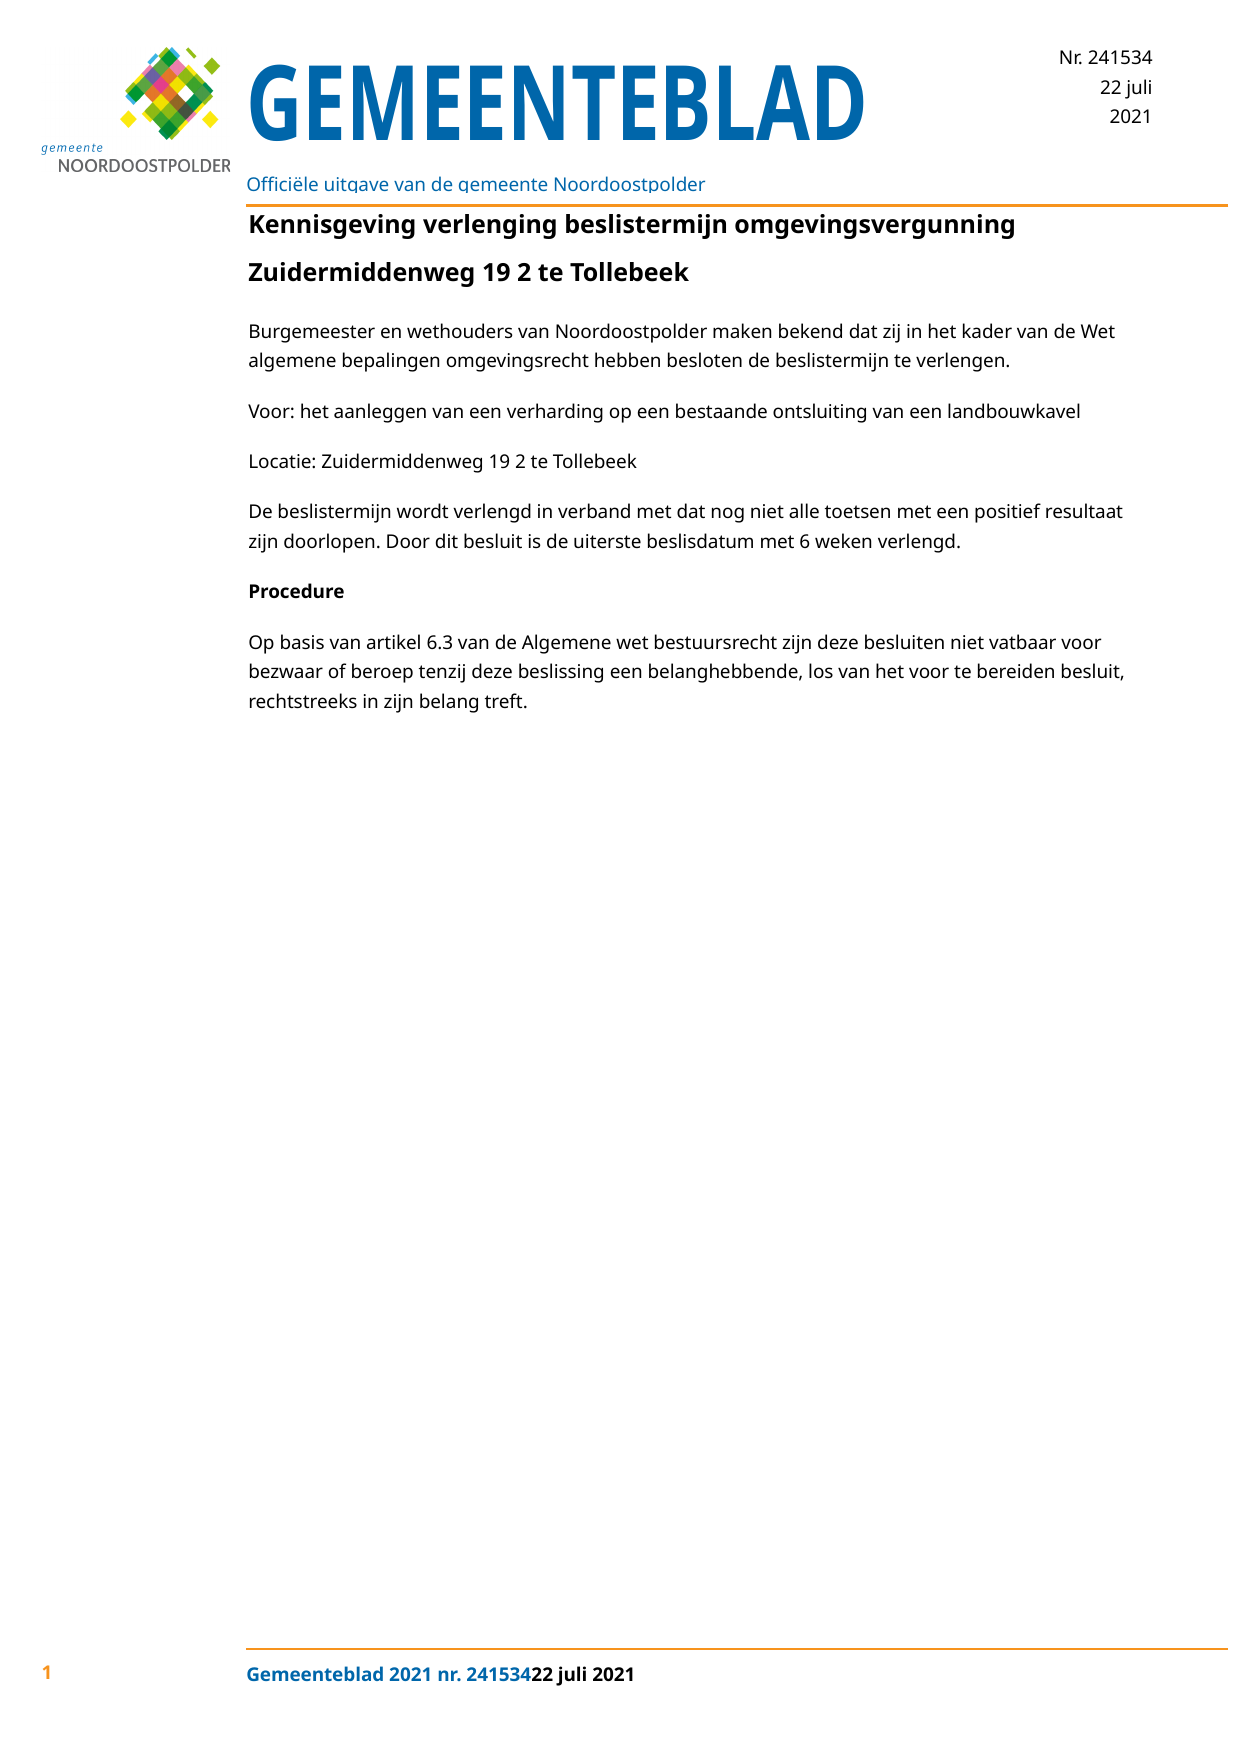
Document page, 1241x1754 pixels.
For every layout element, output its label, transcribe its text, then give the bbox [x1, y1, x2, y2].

text Kennisgeving verlenging beslistermijn omgevingsvergunning Zuidermiddenweg 19 2 te Tollebeek [248, 207, 1152, 288]
text Burgemeester en wethouders van Noordoostpolder maken bekend dat zij in het kader van de Wet algemene bepalingen omgevingsrecht hebben besloten de beslistermijn te verlengen. [248, 318, 1152, 373]
text Locatie: Zuidermiddenweg 19 2 te Tollebeek [248, 448, 1152, 474]
text Voor: het aanleggen van een verharding op een bestaande ontsluiting van een landbouwkavel [248, 398, 1152, 424]
text De beslistermijn wordt verlengd in verband met​ ​​dat nog niet alle toetsen met een positief resultaat zijn doorlopen. Door dit besluit is de uiterste beslisdatum met 6 weken verlengd. [248, 499, 1152, 554]
text Procedure [248, 579, 1152, 604]
text Op basis van artikel 6.3 van de Algemene wet bestuursrecht zijn deze besluiten niet vatbaar voor bezwaar of beroep tenzij deze beslissing een belanghebbende, los van het voor te bereiden besluit, rechtstreeks in zijn belang treft. [248, 629, 1152, 714]
picture [41, 47, 231, 172]
